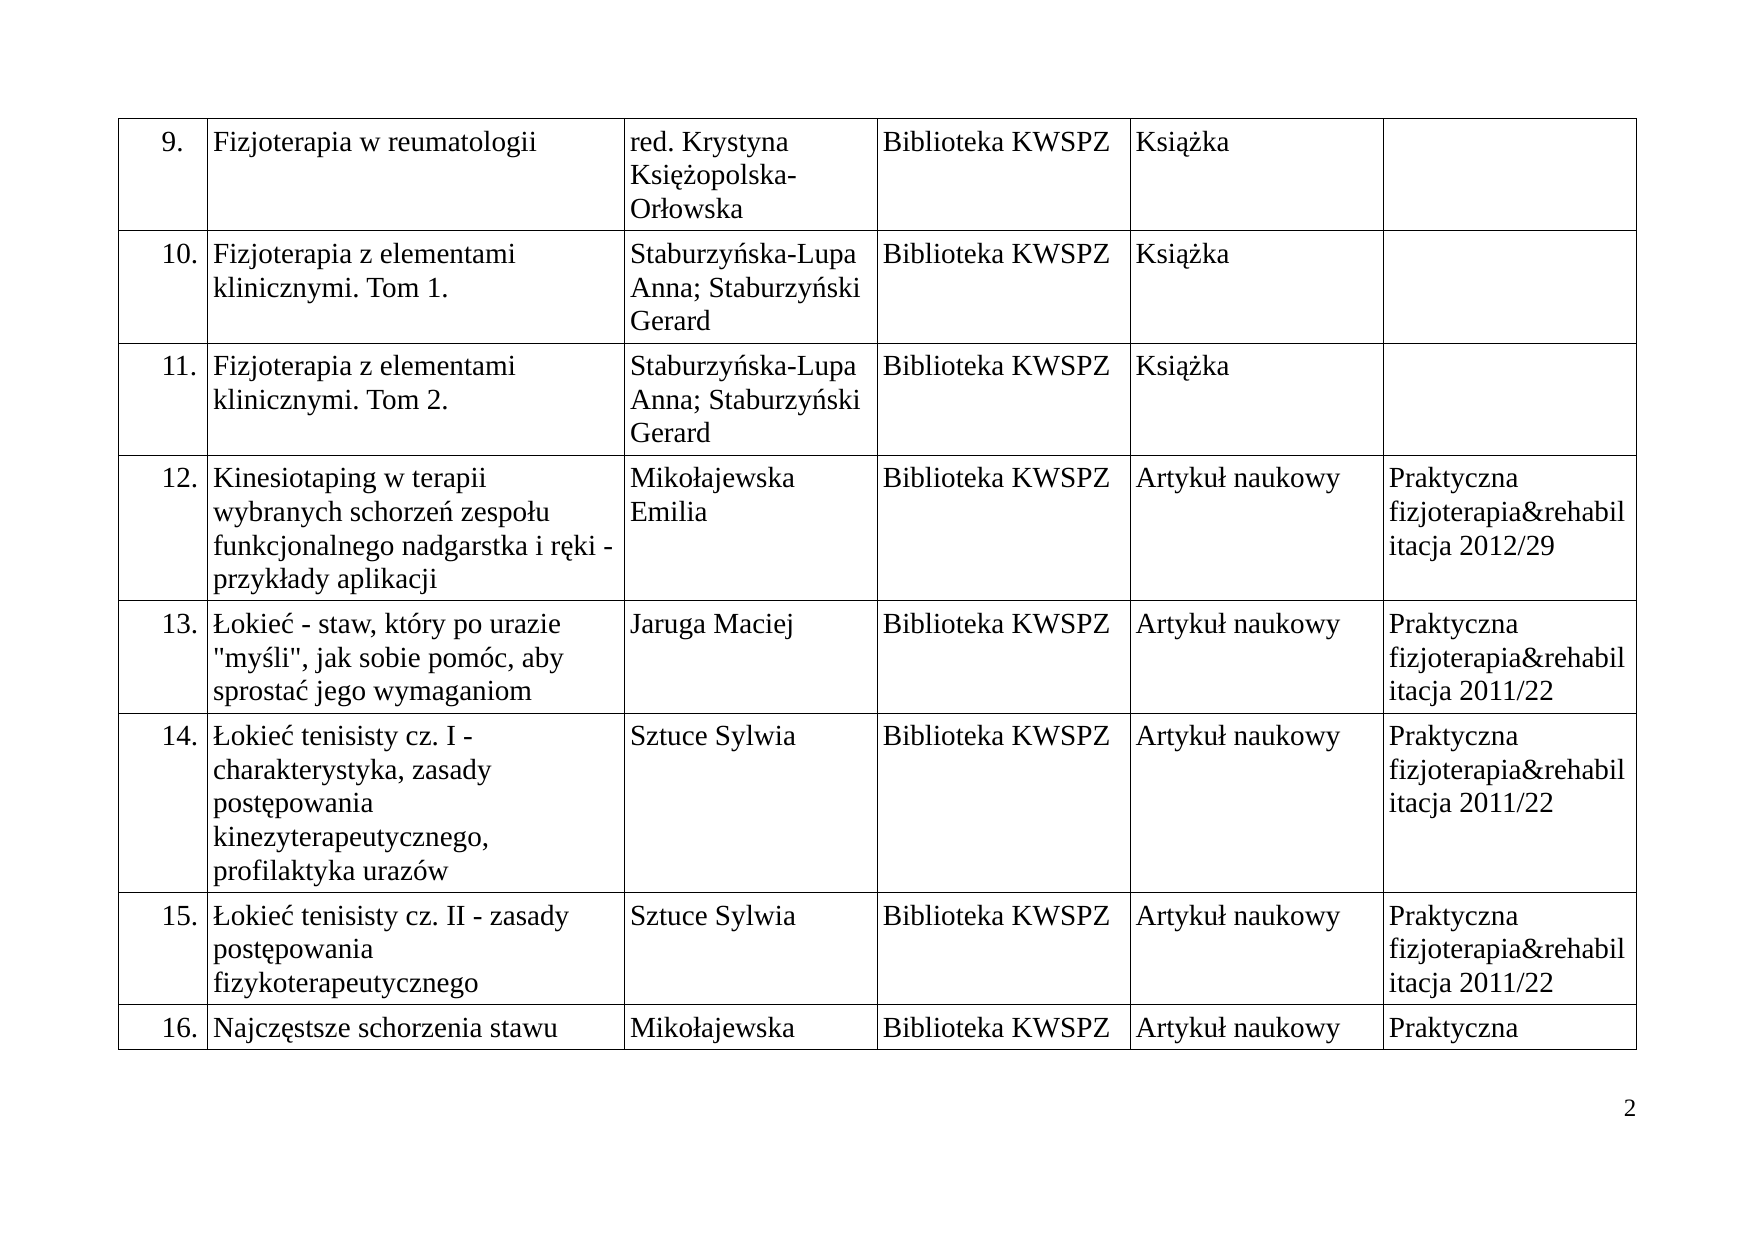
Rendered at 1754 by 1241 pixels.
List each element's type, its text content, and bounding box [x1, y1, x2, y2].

table_cell [119, 1005, 207, 1049]
table_cell [119, 601, 207, 713]
table_cell Artykuł naukowy [1131, 714, 1383, 892]
table_cell Mikołajewska Emilia [625, 456, 877, 600]
table_cell Fizjoterapia z elementami klinicznymi. Tom 2. [208, 344, 624, 455]
table_cell [1384, 119, 1636, 230]
table_cell Fizjoterapia w reumatologii [208, 119, 624, 230]
table_cell Najczęstsze schorzenia stawu [208, 1005, 624, 1049]
table_cell Praktyczna [1384, 1005, 1636, 1049]
table_cell [119, 344, 207, 455]
table_cell Łokieć tenisisty cz. II - zasady postępowania fizykoterapeutycznego [208, 893, 624, 1004]
table_cell Biblioteka KWSPZ [878, 344, 1130, 455]
table_cell Książka [1131, 231, 1383, 342]
table_cell Biblioteka KWSPZ [878, 601, 1130, 713]
table_cell [1384, 231, 1636, 342]
table_cell [119, 714, 207, 892]
table_cell Fizjoterapia z elementami klinicznymi. Tom 1. [208, 231, 624, 342]
table_cell Artykuł naukowy [1131, 456, 1383, 600]
table_cell Łokieć tenisisty cz. I - charakterystyka, zasady postępowania kinezyterapeutycznego, profilaktyka urazów [208, 714, 624, 892]
table_cell Łokieć - staw, który po urazie "myśli", jak sobie pomóc, aby sprostać jego wymaganiom [208, 601, 624, 713]
table_cell [119, 231, 207, 342]
table_cell Biblioteka KWSPZ [878, 119, 1130, 230]
table_cell Artykuł naukowy [1131, 601, 1383, 713]
table_cell Kinesiotaping w terapii wybranych schorzeń zespołu funkcjonalnego nadgarstka i ręki - przykłady aplikacji [208, 456, 624, 600]
table_cell Mikołajewska [625, 1005, 877, 1049]
table_cell Sztuce Sylwia [625, 714, 877, 892]
table_cell Staburzyńska-Lupa Anna; Staburzyński Gerard [625, 344, 877, 455]
table_cell Biblioteka KWSPZ [878, 714, 1130, 892]
table_cell Staburzyńska-Lupa Anna; Staburzyński Gerard [625, 231, 877, 342]
table_cell Praktyczna fizjoterapia&rehabilitacja 2012/29 [1384, 456, 1636, 600]
table_cell Biblioteka KWSPZ [878, 231, 1130, 342]
table_cell Praktyczna fizjoterapia&rehabilitacja 2011/22 [1384, 893, 1636, 1004]
table_cell red. Krystyna Księżopolska-Orłowska [625, 119, 877, 230]
table_cell [119, 893, 207, 1004]
table_cell Jaruga Maciej [625, 601, 877, 713]
table_cell Książka [1131, 344, 1383, 455]
table_cell Biblioteka KWSPZ [878, 456, 1130, 600]
table_cell [1384, 344, 1636, 455]
table_cell Książka [1131, 119, 1383, 230]
table_cell Biblioteka KWSPZ [878, 1005, 1130, 1049]
table_cell Artykuł naukowy [1131, 893, 1383, 1004]
table_cell [119, 456, 207, 600]
table_cell Artykuł naukowy [1131, 1005, 1383, 1049]
table_cell Praktyczna fizjoterapia&rehabilitacja 2011/22 [1384, 601, 1636, 713]
table_cell Sztuce Sylwia [625, 893, 877, 1004]
table_cell [119, 119, 207, 230]
table_cell Praktyczna fizjoterapia&rehabilitacja 2011/22 [1384, 714, 1636, 892]
table_cell Biblioteka KWSPZ [878, 893, 1130, 1004]
